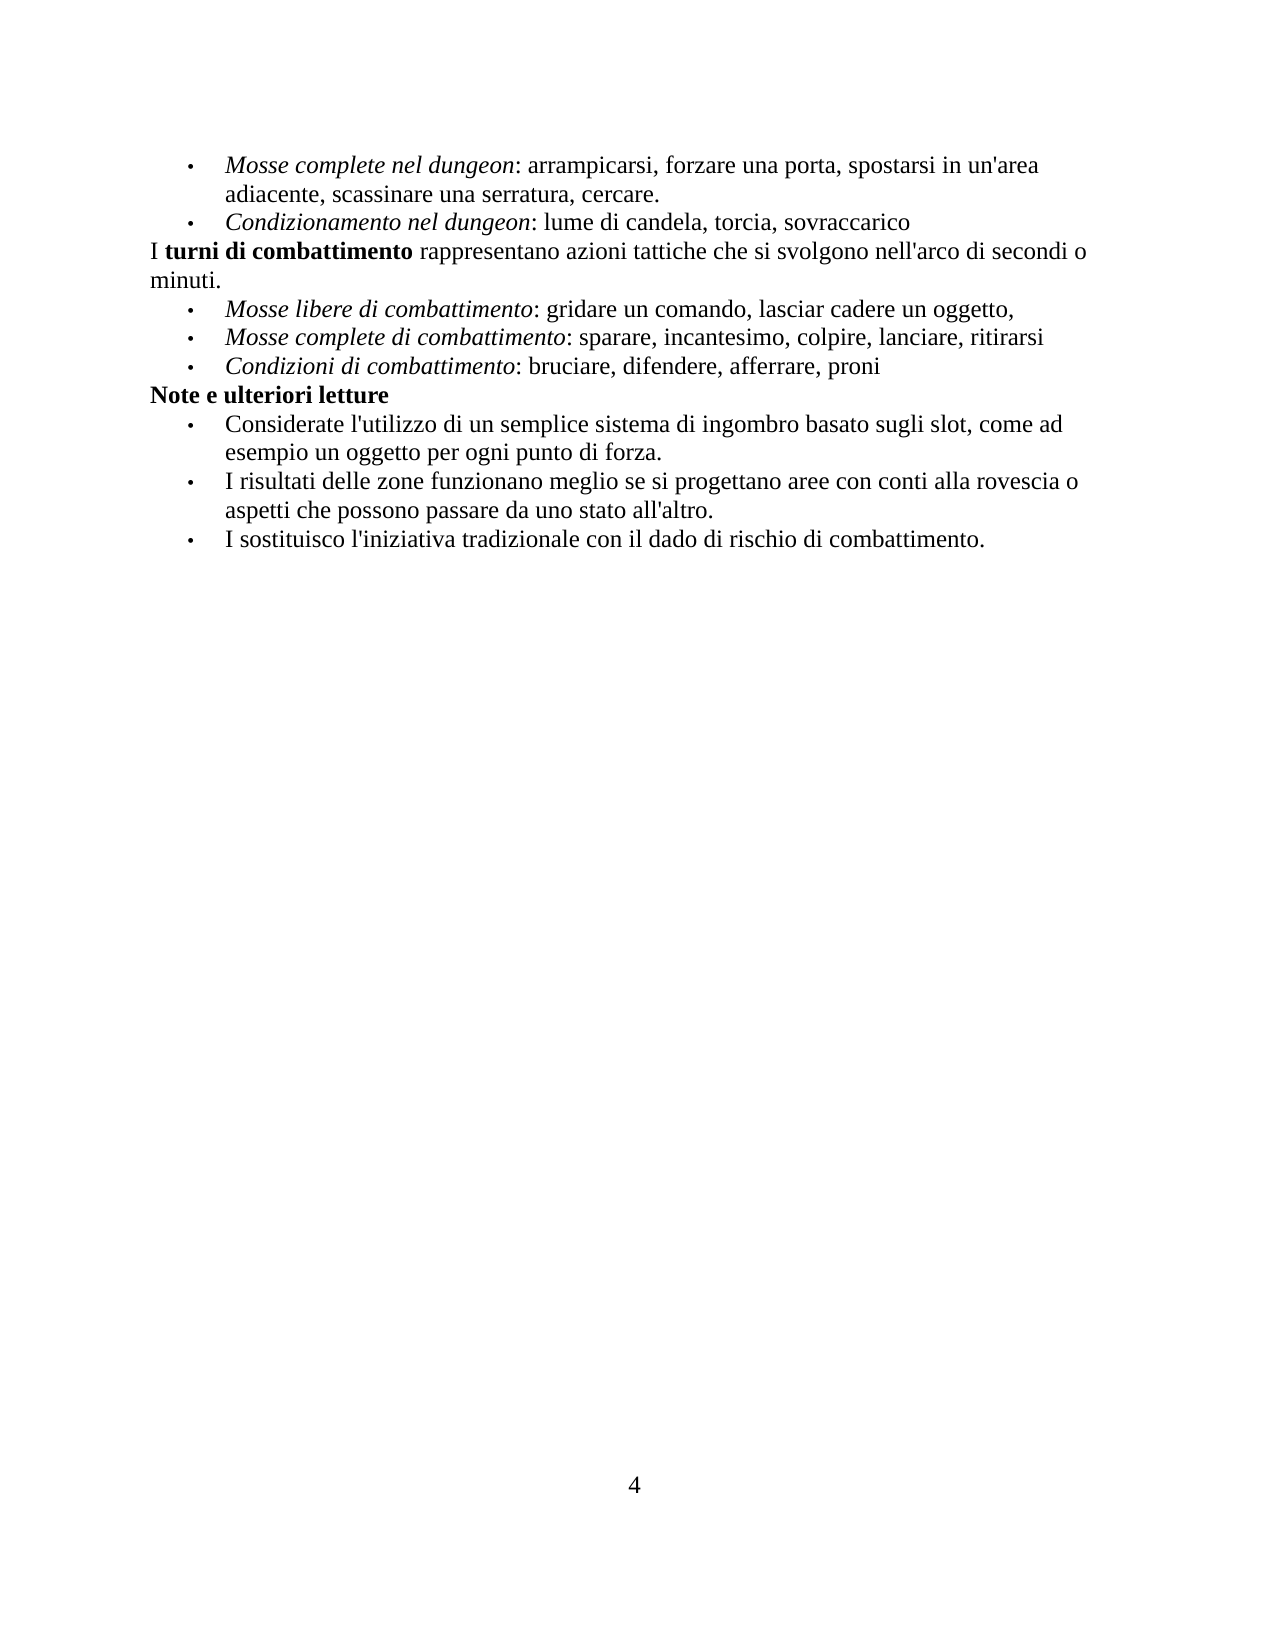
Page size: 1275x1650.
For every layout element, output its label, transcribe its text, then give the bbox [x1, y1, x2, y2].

list Mosse libere di combattimento: gridare un comando, lasciar cadere un oggetto, [187, 294, 1125, 322]
list I sostituisco l'iniziativa tradizionale con il dado di rischio di combattimento. [187, 524, 1125, 552]
list I risultati delle zone funzionano meglio se si progettano aree con conti alla rovescia o aspetti che possono passare da uno stato all'altro. [187, 466, 1125, 524]
list Condizioni di combattimento: bruciare, difendere, afferrare, proni [187, 351, 1125, 380]
list Mosse complete nel dungeon: arrampicarsi, forzare una porta, spostarsi in un'area adiacente, scassinare una serratura, cercare. [187, 150, 1125, 207]
text Note e ulteriori letture [150, 380, 1125, 409]
list Considerate l'utilizzo di un semplice sistema di ingombro basato sugli slot, come ad esempio un oggetto per ogni punto di forza. [187, 409, 1125, 466]
text I turni di combattimento rappresentano azioni tattiche che si svolgono nell'arco di secondi o minuti. [150, 236, 1125, 294]
list Condizionamento nel dungeon: lume di candela, torcia, sovraccarico [187, 207, 1125, 236]
list Mosse complete di combattimento: sparare, incantesimo, colpire, lanciare, ritirarsi [187, 322, 1125, 351]
